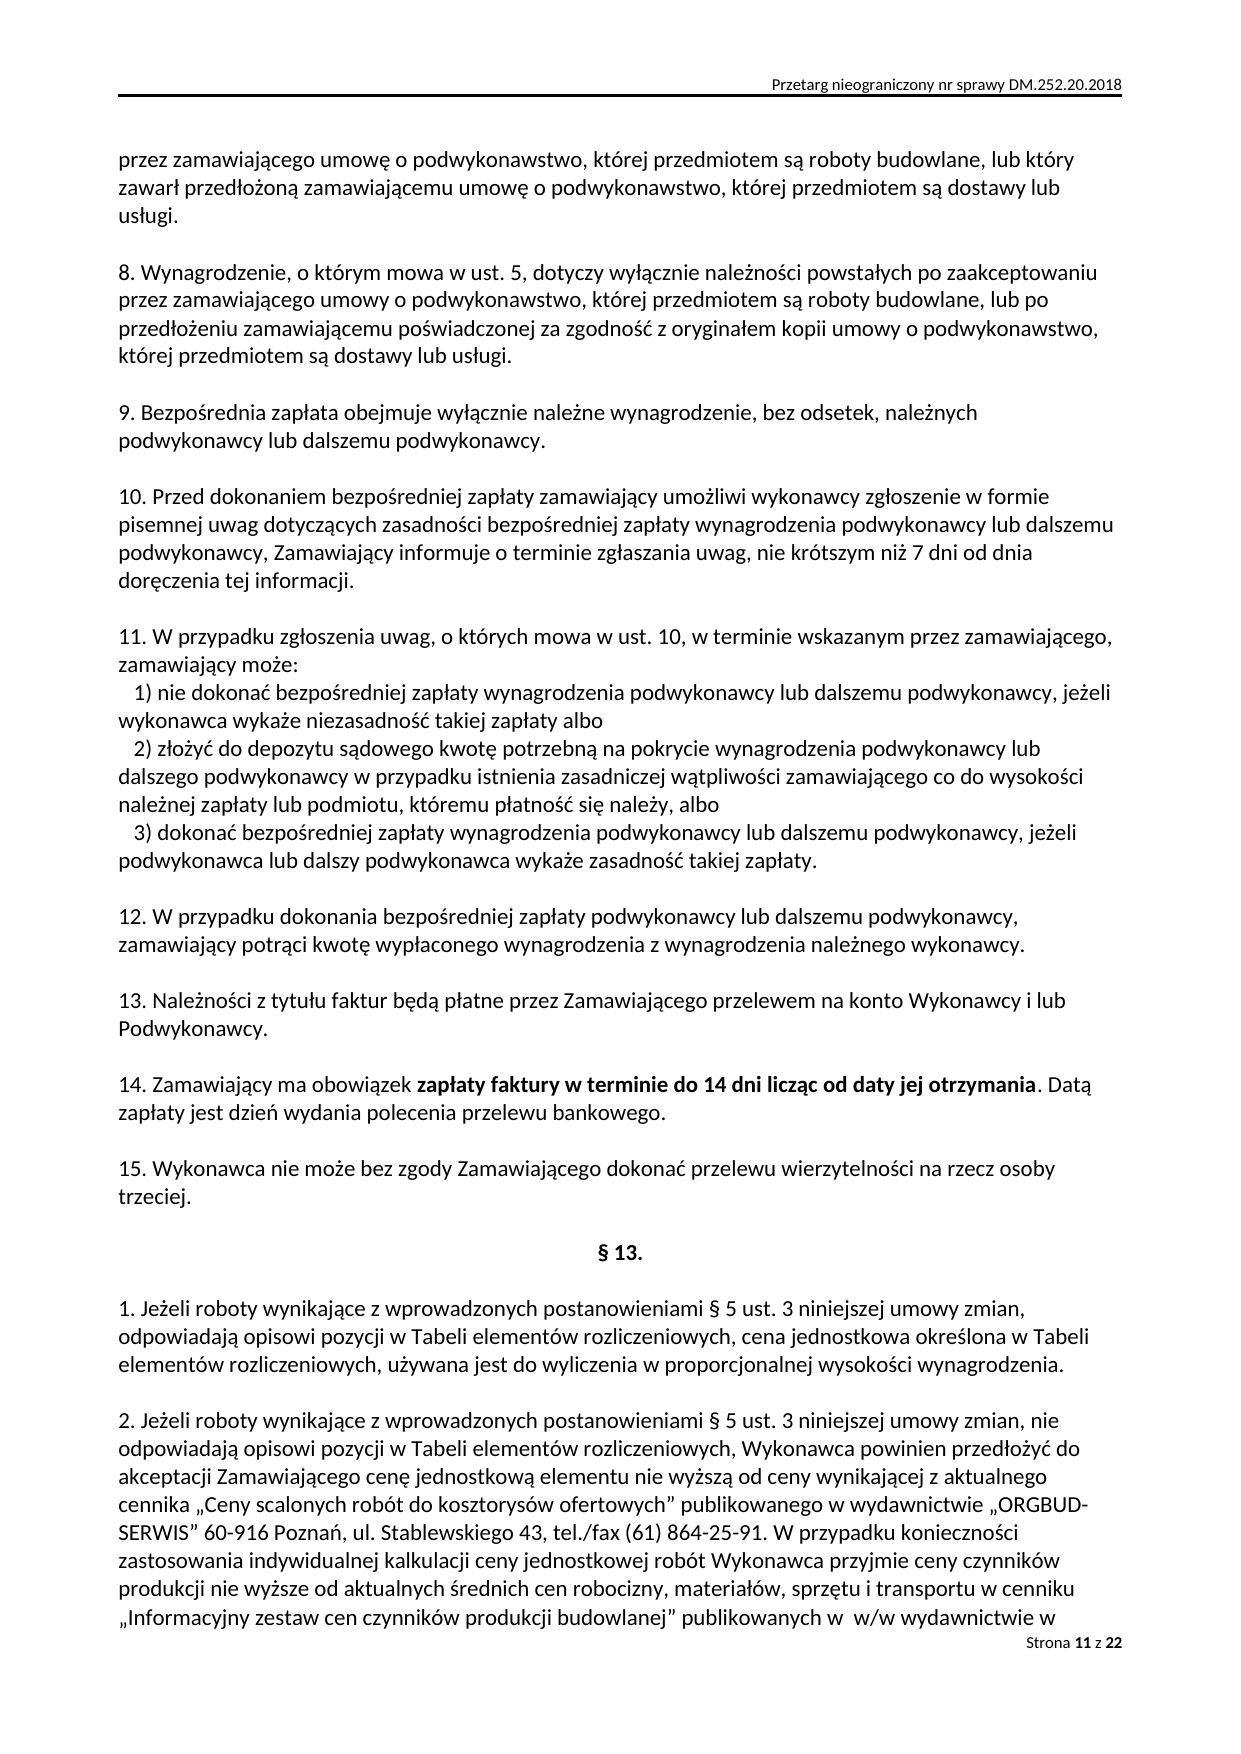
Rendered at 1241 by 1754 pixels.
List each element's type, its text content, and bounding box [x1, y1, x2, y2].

text 14. Zamawiający ma obowiązek zapłaty faktury w terminie do 14 dni licząc od daty jej otrzymania. Datą zapłaty jest dzień wydania polecenia przelewu bankowego. [118, 1070, 1122, 1126]
text 15. Wykonawca nie może bez zgody Zamawiającego dokonać przelewu wierzytelności na rzecz osoby trzeciej. [118, 1154, 1122, 1210]
text 8. Wynagrodzenie, o którym mowa w ust. 5, dotyczy wyłącznie należności powstałych po zaakceptowaniu przez zamawiającego umowy o podwykonawstwo, której przedmiotem są roboty budowlane, lub po przedłożeniu zamawiającemu poświadczonej za zgodność z oryginałem kopii umowy o podwykonawstwo, której przedmiotem są dostawy lub usługi. [118, 258, 1122, 370]
text 2) złożyć do depozytu sądowego kwotę potrzebną na pokrycie wynagrodzenia podwykonawcy lub dalszego podwykonawcy w przypadku istnienia zasadniczej wątpliwości zamawiającego co do wysokości należnej zapłaty lub podmiotu, któremu płatność się należy, albo [118, 734, 1122, 818]
text 1. Jeżeli roboty wynikające z wprowadzonych postanowieniami § 5 ust. 3 niniejszej umowy zmian, odpowiadają opisowi pozycji w Tabeli elementów rozliczeniowych, cena jednostkowa określona w Tabeli elementów rozliczeniowych, używana jest do wyliczenia w proporcjonalnej wysokości wynagrodzenia. [118, 1294, 1122, 1378]
text przez zamawiającego umowę o podwykonawstwo, której przedmiotem są roboty budowlane, lub który zawarł przedłożoną zamawiającemu umowę o podwykonawstwo, której przedmiotem są dostawy lub usługi. [118, 146, 1122, 229]
text 12. W przypadku dokonania bezpośredniej zapłaty podwykonawcy lub dalszemu podwykonawcy, zamawiający potrąci kwotę wypłaconego wynagrodzenia z wynagrodzenia należnego wykonawcy. [118, 902, 1122, 958]
text § 13. [118, 1238, 1122, 1266]
text 13. Należności z tytułu faktur będą płatne przez Zamawiającego przelewem na konto Wykonawcy i lub Podwykonawcy. [118, 986, 1122, 1042]
text 11. W przypadku zgłoszenia uwag, o których mowa w ust. 10, w terminie wskazanym przez zamawiającego, zamawiający może: [118, 622, 1122, 678]
text 9. Bezpośrednia zapłata obejmuje wyłącznie należne wynagrodzenie, bez odsetek, należnych podwykonawcy lub dalszemu podwykonawcy. [118, 398, 1122, 454]
text 3) dokonać bezpośredniej zapłaty wynagrodzenia podwykonawcy lub dalszemu podwykonawcy, jeżeli podwykonawca lub dalszy podwykonawca wykaże zasadność takiej zapłaty. [118, 818, 1122, 874]
text 10. Przed dokonaniem bezpośredniej zapłaty zamawiający umożliwi wykonawcy zgłoszenie w formie pisemnej uwag dotyczących zasadności bezpośredniej zapłaty wynagrodzenia podwykonawcy lub dalszemu podwykonawcy, Zamawiający informuje o terminie zgłaszania uwag, nie krótszym niż 7 dni od dnia doręczenia tej informacji. [118, 482, 1122, 594]
text 2. Jeżeli roboty wynikające z wprowadzonych postanowieniami § 5 ust. 3 niniejszej umowy zmian, nie odpowiadają opisowi pozycji w Tabeli elementów rozliczeniowych, Wykonawca powinien przedłożyć do akceptacji Zamawiającego cenę jednostkową elementu nie wyższą od ceny wynikającej z aktualnego cennika „Ceny scalonych robót do kosztorysów ofertowych” publikowanego w wydawnictwie „ORGBUD-SERWIS” 60-916 Poznań, ul. Stablewskiego 43, tel./fax (61) 864-25-91. W przypadku konieczności zastosowania indywidualnej kalkulacji ceny jednostkowej robót Wykonawca przyjmie ceny czynników produkcji nie wyższe od aktualnych średnich cen robocizny, materiałów, sprzętu i transportu w cenniku „Informacyjny zestaw cen czynników produkcji budowlanej” publikowanych w w/w wydawnictwie w [118, 1406, 1122, 1631]
text 1) nie dokonać bezpośredniej zapłaty wynagrodzenia podwykonawcy lub dalszemu podwykonawcy, jeżeli wykonawca wykaże niezasadność takiej zapłaty albo [118, 678, 1122, 734]
